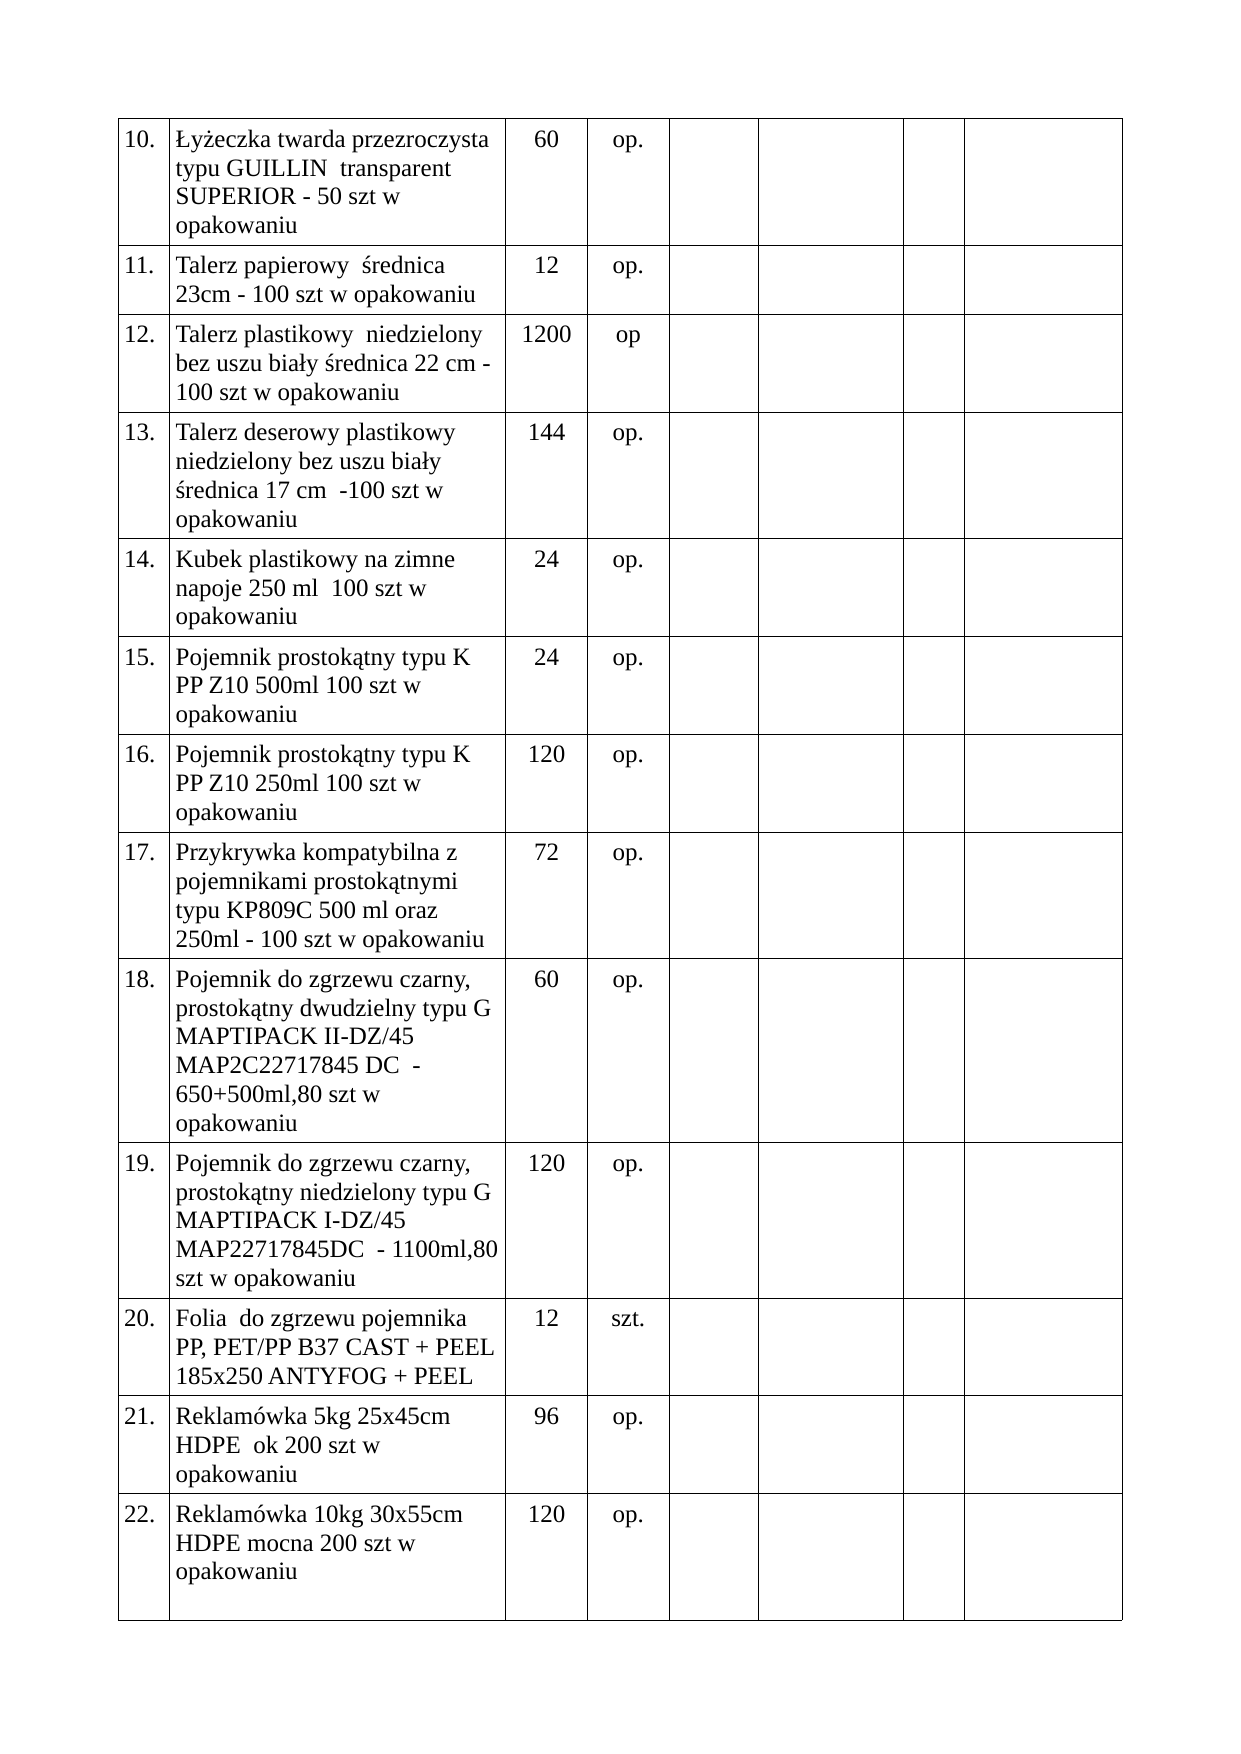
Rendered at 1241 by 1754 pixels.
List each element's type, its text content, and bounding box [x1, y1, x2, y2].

table_cell [670, 735, 758, 832]
table_cell 20. [119, 1299, 169, 1395]
table_cell [759, 1299, 903, 1395]
table_cell [759, 959, 903, 1142]
table_cell Talerz plastikowy niedzielony bez uszu biały średnica 22 cm - 100 szt w opakowaniu [170, 315, 505, 412]
table_cell [904, 413, 964, 538]
table_cell [670, 1494, 758, 1620]
table_cell szt. [588, 1299, 669, 1395]
table_cell [904, 735, 964, 832]
table_cell 120 [506, 735, 587, 832]
table_cell [904, 246, 964, 314]
table_cell [759, 735, 903, 832]
table_cell [670, 246, 758, 314]
table_cell 72 [506, 833, 587, 958]
table_cell 120 [506, 1494, 587, 1620]
table_cell [965, 1299, 1122, 1395]
table_cell [904, 1396, 964, 1493]
table_cell 120 [506, 1143, 587, 1297]
table_cell 15. [119, 637, 169, 734]
table_cell [965, 1143, 1122, 1297]
table_cell 13. [119, 413, 169, 538]
table_cell 12. [119, 315, 169, 412]
table_cell [759, 1396, 903, 1493]
table_cell [904, 315, 964, 412]
table_cell [904, 833, 964, 958]
table_cell [904, 959, 964, 1142]
table_cell [759, 1143, 903, 1297]
table_cell [965, 246, 1122, 314]
table_cell Przykrywka kompatybilna z pojemnikami prostokątnymi typu KP809C 500 ml oraz 250ml - 100 szt w opakowaniu [170, 833, 505, 958]
table_cell [759, 637, 903, 734]
table_cell 18. [119, 959, 169, 1142]
table_cell [904, 539, 964, 636]
table_cell [670, 1299, 758, 1395]
table_cell [904, 1143, 964, 1297]
table_cell Talerz deserowy plastikowy niedzielony bez uszu biały średnica 17 cm -100 szt w opakowaniu [170, 413, 505, 538]
table_cell [759, 539, 903, 636]
table_cell 21. [119, 1396, 169, 1493]
table_cell Pojemnik do zgrzewu czarny, prostokątny dwudzielny typu G MAPTIPACK II-DZ/45 MAP2C22717845 DC - 650+500ml,80 szt w opakowaniu [170, 959, 505, 1142]
table_cell [759, 833, 903, 958]
table_cell [904, 119, 964, 245]
table_cell op. [588, 1396, 669, 1493]
table_cell Łyżeczka twarda przezroczysta typu GUILLIN transparent SUPERIOR - 50 szt w opakowaniu [170, 119, 505, 245]
table_cell 14. [119, 539, 169, 636]
table_cell [904, 1299, 964, 1395]
table_cell 1200 [506, 315, 587, 412]
table_cell Reklamówka 5kg 25x45cm HDPE ok 200 szt w opakowaniu [170, 1396, 505, 1493]
table_cell [670, 539, 758, 636]
table_cell 19. [119, 1143, 169, 1297]
table_cell [670, 959, 758, 1142]
table_cell op. [588, 735, 669, 832]
table_cell Folia do zgrzewu pojemnika PP, PET/PP B37 CAST + PEEL 185x250 ANTYFOG + PEEL [170, 1299, 505, 1395]
table_cell 12 [506, 246, 587, 314]
table_cell 16. [119, 735, 169, 832]
table_cell [759, 315, 903, 412]
table_cell [759, 246, 903, 314]
table_cell 96 [506, 1396, 587, 1493]
table_cell [965, 1396, 1122, 1493]
table_cell Pojemnik prostokątny typu K PP Z10 500ml 100 szt w opakowaniu [170, 637, 505, 734]
table_cell op. [588, 959, 669, 1142]
table_cell [904, 637, 964, 734]
table_cell op. [588, 413, 669, 538]
table_cell [904, 1494, 964, 1620]
table_cell 60 [506, 119, 587, 245]
table_cell [965, 637, 1122, 734]
table_cell [670, 637, 758, 734]
table_cell [965, 413, 1122, 538]
table_cell [670, 119, 758, 245]
table_cell 12 [506, 1299, 587, 1395]
table_cell op. [588, 833, 669, 958]
table_cell [670, 315, 758, 412]
table_cell 17. [119, 833, 169, 958]
table_cell Pojemnik prostokątny typu K PP Z10 250ml 100 szt w opakowaniu [170, 735, 505, 832]
table_cell op. [588, 246, 669, 314]
table_cell Reklamówka 10kg 30x55cm HDPE mocna 200 szt w opakowaniu [170, 1494, 505, 1620]
table_cell [965, 833, 1122, 958]
table_cell op [588, 315, 669, 412]
table_cell [670, 833, 758, 958]
table_cell [965, 539, 1122, 636]
table_cell Kubek plastikowy na zimne napoje 250 ml 100 szt w opakowaniu [170, 539, 505, 636]
table_cell op. [588, 119, 669, 245]
table_cell [670, 1396, 758, 1493]
table_cell 60 [506, 959, 587, 1142]
table_cell [965, 735, 1122, 832]
table_cell 24 [506, 539, 587, 636]
table_cell [670, 1143, 758, 1297]
table_cell 22. [119, 1494, 169, 1620]
table_cell [965, 959, 1122, 1142]
table_cell [965, 1494, 1122, 1620]
table_cell [759, 1494, 903, 1620]
table_cell 10. [119, 119, 169, 245]
table_cell op. [588, 1494, 669, 1620]
table_cell [965, 119, 1122, 245]
table_cell Pojemnik do zgrzewu czarny, prostokątny niedzielony typu G MAPTIPACK I-DZ/45 MAP22717845DC - 1100ml,80 szt w opakowaniu [170, 1143, 505, 1297]
table_cell [759, 413, 903, 538]
table_cell 144 [506, 413, 587, 538]
table_cell op. [588, 637, 669, 734]
table_cell [965, 315, 1122, 412]
table_cell [759, 119, 903, 245]
table_cell [670, 413, 758, 538]
table_cell Talerz papierowy średnica 23cm - 100 szt w opakowaniu [170, 246, 505, 314]
table_cell op. [588, 539, 669, 636]
table_cell op. [588, 1143, 669, 1297]
table_cell 24 [506, 637, 587, 734]
table_cell 11. [119, 246, 169, 314]
